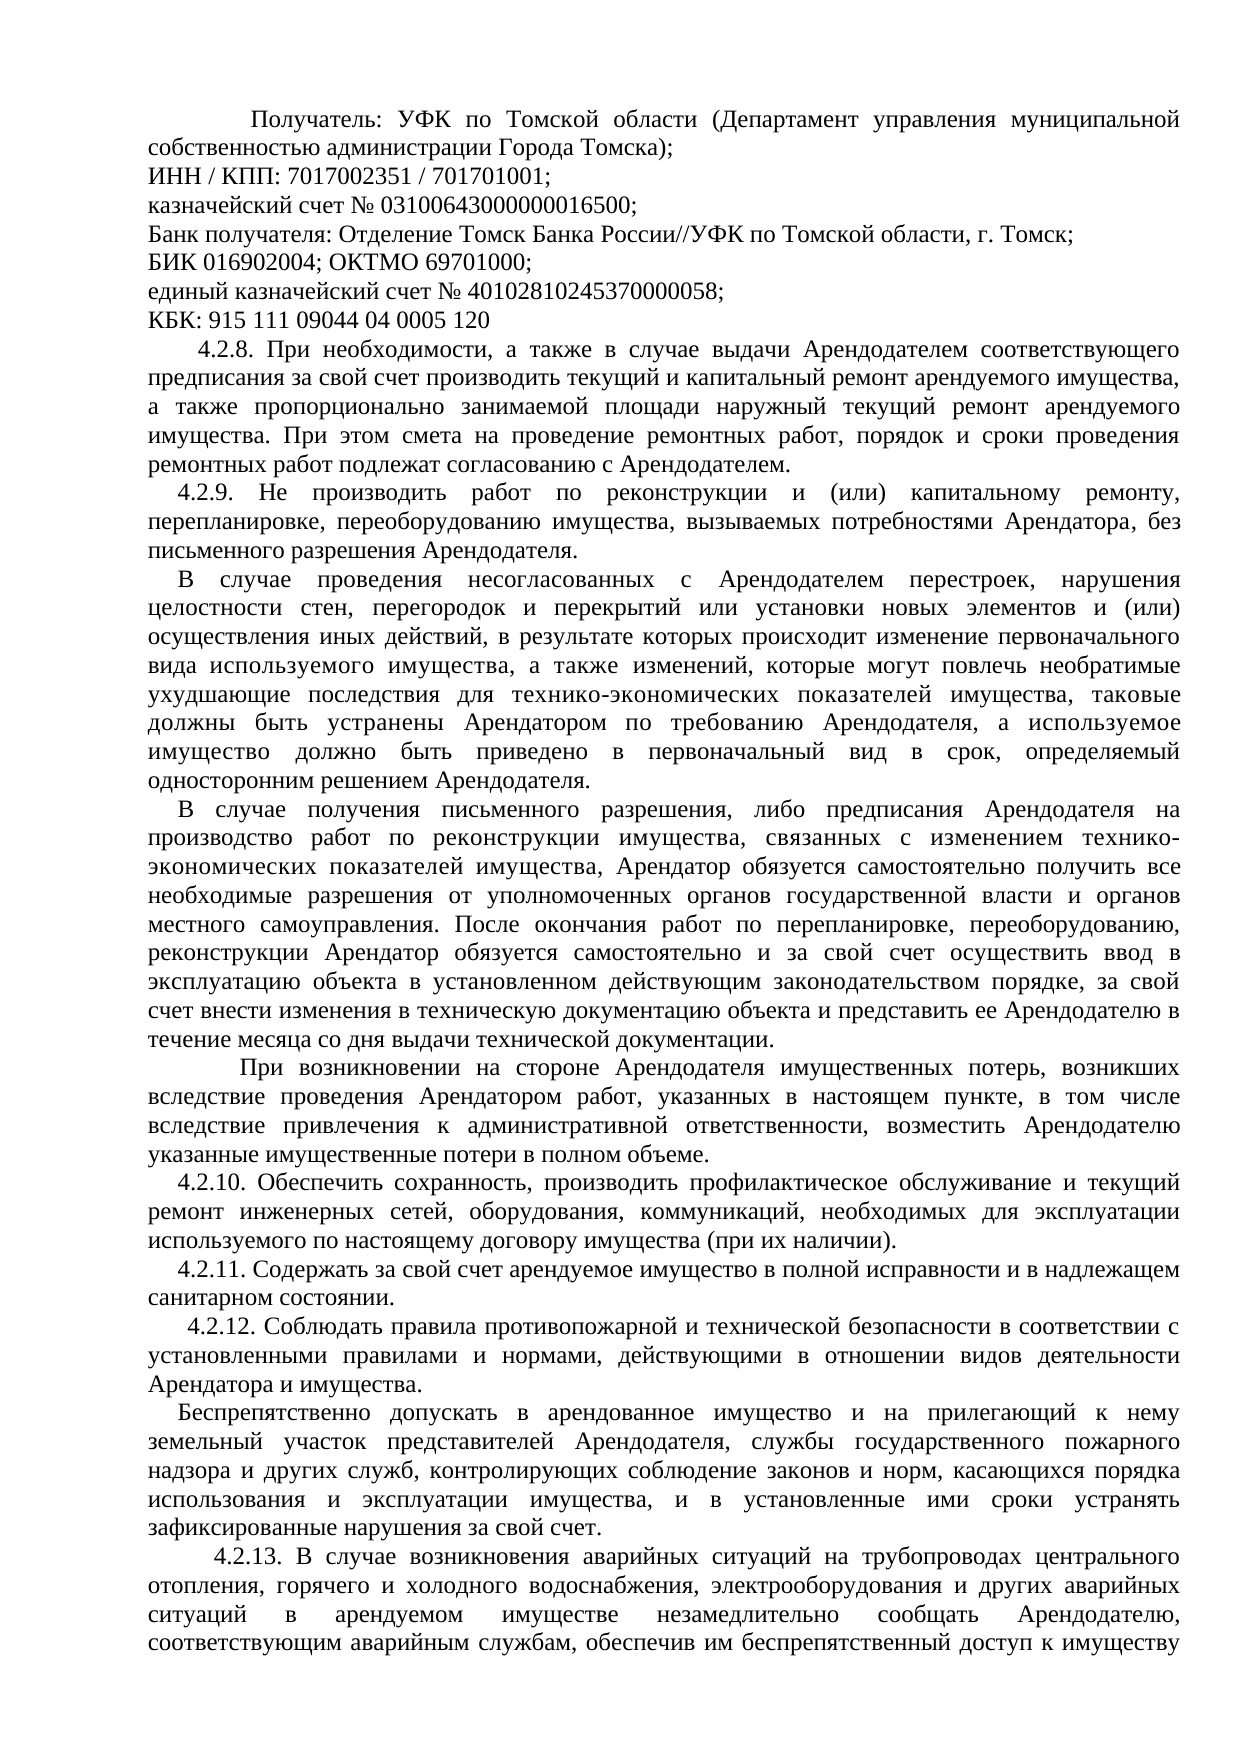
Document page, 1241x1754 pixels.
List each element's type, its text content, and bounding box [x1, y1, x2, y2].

text Банк получателя: Отделение Томск Банка России//УФК по Томской области, г. Томск; [148, 219, 1181, 247]
text ИНН / КПП: 7017002351 / 701701001; [148, 161, 1181, 190]
text При возникновении на стороне Арендодателя имущественных потерь, возникших вследствие проведения Арендатором работ, указанных в настоящем пункте, в том числе вследствие привлечения к административной ответственности, возместить Арендодателю указанные имущественные потери в полном объеме. [148, 1052, 1181, 1167]
text Получатель: УФК по Томской области (Департамент управления муниципальной собственностью администрации Города Томска); [148, 104, 1181, 161]
text 4.2.12. Соблюдать правила противопожарной и технической безопасности в соответствии с установленными правилами и нормами, действующими в отношении видов деятельности Арендатора и имущества. [148, 1311, 1181, 1397]
text 4.2.13. В случае возникновения аварийных ситуаций на трубопроводах центрального отопления, горячего и холодного водоснабжения, электрооборудования и других аварийных ситуаций в арендуемом имуществе незамедлительно сообщать Арендодателю, соответствующим аварийным службам, обеспечив им беспрепятственный доступ к имуществу [148, 1541, 1181, 1656]
text 4.2.9. Не производить работ по реконструкции и (или) капитальному ремонту, перепланировке, переоборудованию имущества, вызываемых потребностями Арендатора, без письменного разрешения Арендодателя. [148, 477, 1181, 564]
text 4.2.8. При необходимости, а также в случае выдачи Арендодателем соответствующего предписания за свой счет производить текущий и капитальный ремонт арендуемого имущества, а также пропорционально занимаемой площади наружный текущий ремонт арендуемого имущества. При этом смета на проведение ремонтных работ, порядок и сроки проведения ремонтных работ подлежат согласованию с Арендодателем. [148, 334, 1181, 477]
text КБК: 915 111 09044 04 0005 120 [148, 305, 1181, 334]
text БИК 016902004; ОКТМО 69701000; [148, 247, 1181, 276]
text 4.2.11. Содержать за свой счет арендуемое имущество в полной исправности и в надлежащем санитарном состоянии. [148, 1254, 1181, 1311]
text 4.2.10. Обеспечить сохранность, производить профилактическое обслуживание и текущий ремонт инженерных сетей, оборудования, коммуникаций, необходимых для эксплуатации используемого по настоящему договору имущества (при их наличии). [148, 1167, 1181, 1254]
text единый казначейский счет № 40102810245370000058; [148, 276, 1181, 305]
text В случае проведения несогласованных с Арендодателем перестроек, нарушения целостности стен, перегородок и перекрытий или установки новых элементов и (или) осуществления иных действий, в результате которых происходит изменение первоначального вида используемого имущества, а также изменений, которые могут повлечь необратимые ухудшающие последствия для технико-экономических показателей имущества, таковые должны быть устранены Арендатором по требованию Арендодателя, а используемое имущество должно быть приведено в первоначальный вид в срок, определяемый односторонним решением Арендодателя. [148, 564, 1181, 794]
text Беспрепятственно допускать в арендованное имущество и на прилегающий к нему земельный участок представителей Арендодателя, службы государственного пожарного надзора и других служб, контролирующих соблюдение законов и норм, касающихся порядка использования и эксплуатации имущества, и в установленные ими сроки устранять зафиксированные нарушения за свой счет. [148, 1397, 1181, 1541]
text В случае получения письменного разрешения, либо предписания Арендодателя на производство работ по реконструкции имущества, связанных с изменением технико-экономических показателей имущества, Арендатор обязуется самостоятельно получить все необходимые разрешения от уполномоченных органов государственной власти и органов местного самоуправления. После окончания работ по перепланировке, переоборудованию, реконструкции Арендатор обязуется самостоятельно и за свой счет осуществить ввод в эксплуатацию объекта в установленном действующим законодательством порядке, за свой счет внести изменения в техническую документацию объекта и представить ее Арендодателю в течение месяца со дня выдачи технической документации. [148, 794, 1181, 1052]
text казначейский счет № 03100643000000016500; [148, 190, 1181, 219]
